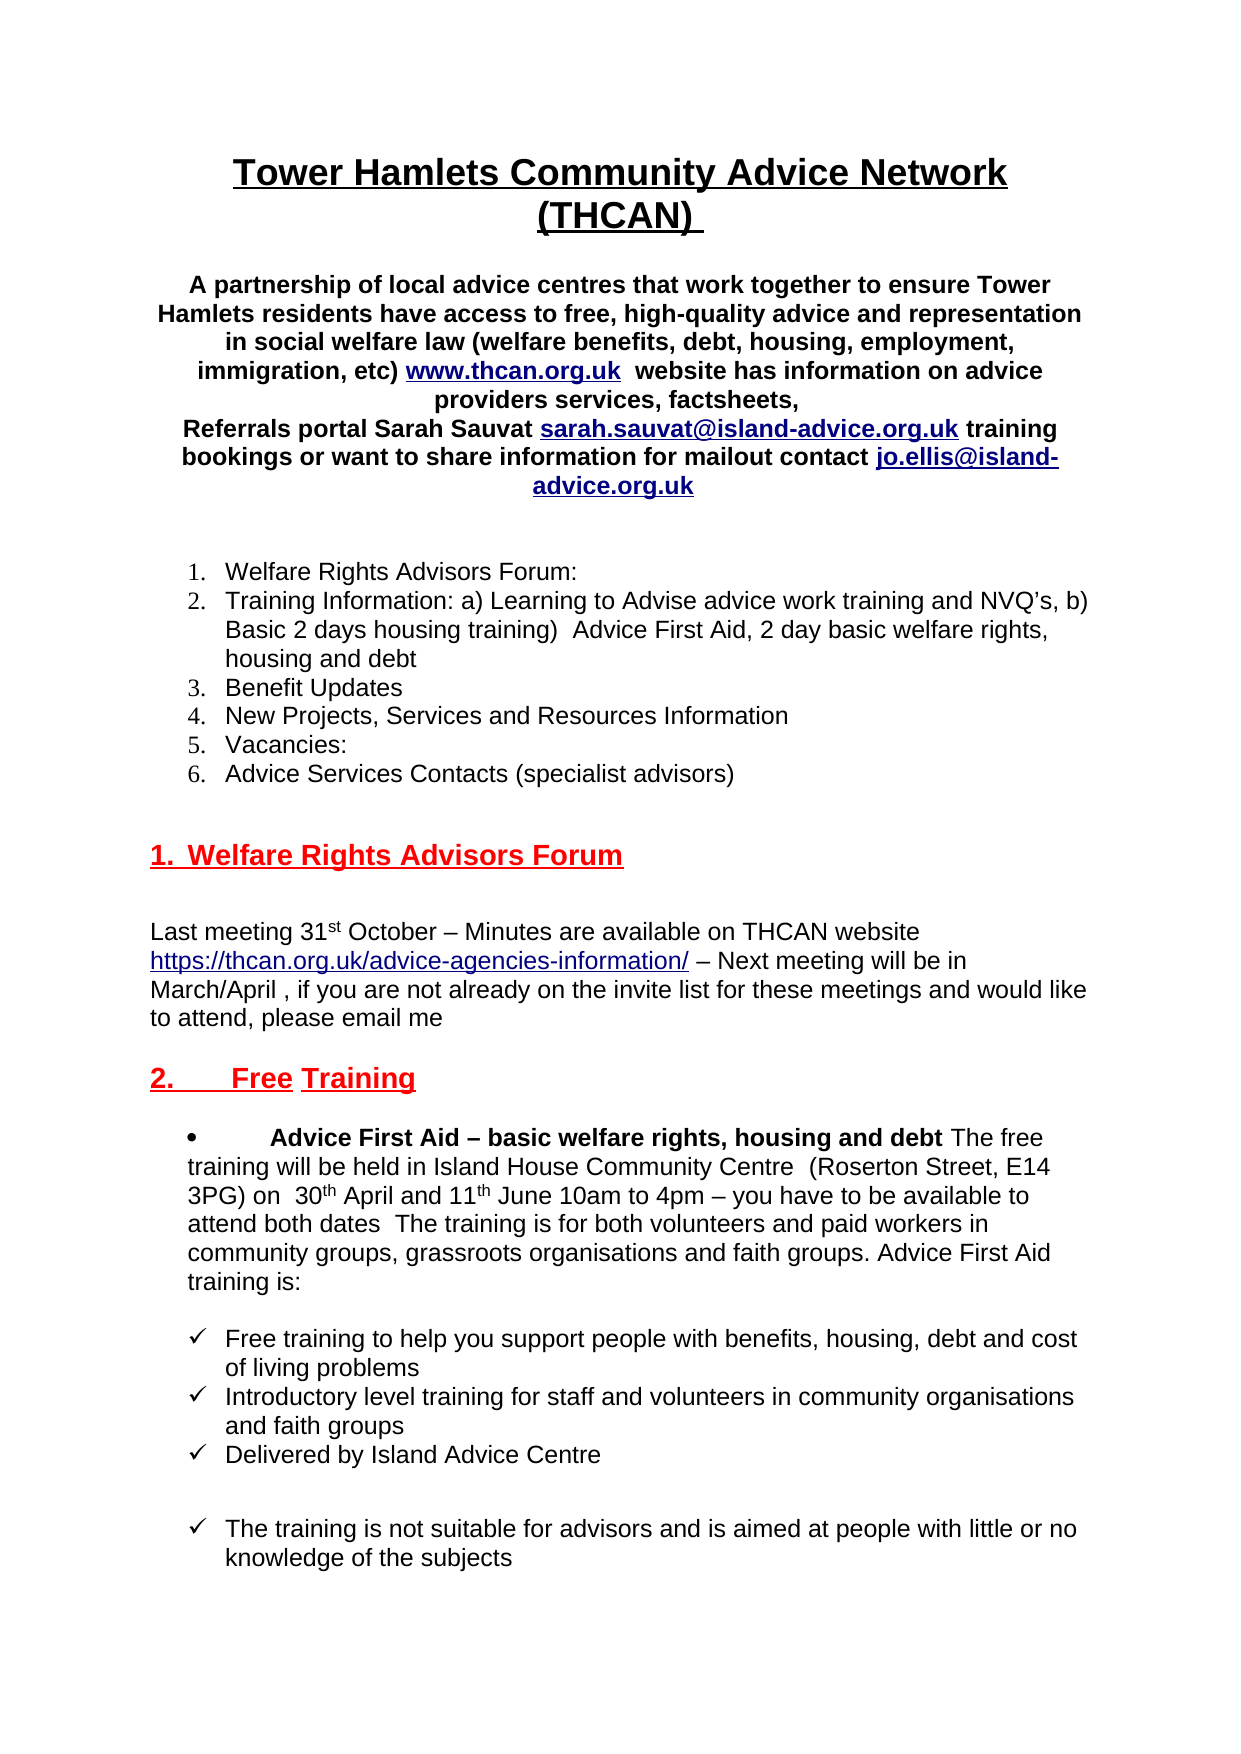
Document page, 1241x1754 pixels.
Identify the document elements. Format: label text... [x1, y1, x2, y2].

text 2. Free Training [150, 1061, 1090, 1094]
list The training is not suitable for advisors and is aimed at people with little or no knowledge of the subjects [187, 1514, 1090, 1572]
list Welfare Rights Advisors Forum: [187, 557, 1090, 586]
text Tower Hamlets Community Advice Network (THCAN) [150, 150, 1090, 236]
text A partnership of local advice centres that work together to ensure Tower Hamlets residents have access to free, high-quality advice and representation in social welfare law (welfare benefits, debt, housing, employment, immigration, etc) www.thcan.org.uk website has information on advice providers services, factsheets, [150, 270, 1090, 413]
list Vacancies: [187, 730, 1090, 759]
list Training Information: a) Learning to Advise advice work training and NVQ’s, b) Basic 2 days housing training) Advice First Aid, 2 day basic welfare rights, housing and debt [187, 586, 1090, 672]
list Advice Services Contacts (specialist advisors) [187, 759, 1090, 788]
list Welfare Rights Advisors Forum [150, 838, 1090, 872]
list Delivered by Island Advice Centre [187, 1440, 1090, 1468]
text Referrals portal Sarah Sauvat sarah.sauvat@island-advice.org.uk training bookings or want to share information for mailout contact jo.ellis@island-advice.org.uk [150, 413, 1090, 500]
list Benefit Updates [187, 672, 1090, 701]
list Introductory level training for staff and volunteers in community organisations and faith groups [187, 1382, 1090, 1440]
list Free training to help you support people with benefits, housing, debt and cost of living problems [187, 1324, 1090, 1382]
list New Projects, Services and Resources Information [187, 701, 1090, 730]
text Last meeting 31st October – Minutes are available on THCAN website https://thcan.org.uk/advice-agencies-information/ – Next meeting will be in March/April , if you are not already on the invite list for these meetings and would like to attend, please email me [150, 917, 1090, 1032]
list Advice First Aid – basic welfare rights, housing and debt The free training will be held in Island House Community Centre (Roserton Street, E14 3PG) on 30th April and 11th June 10am to 4pm – you have to be available to attend both dates The training is for both volunteers and paid workers in community groups, grassroots organisations and faith groups. Advice First Aid training is: [187, 1123, 1090, 1296]
